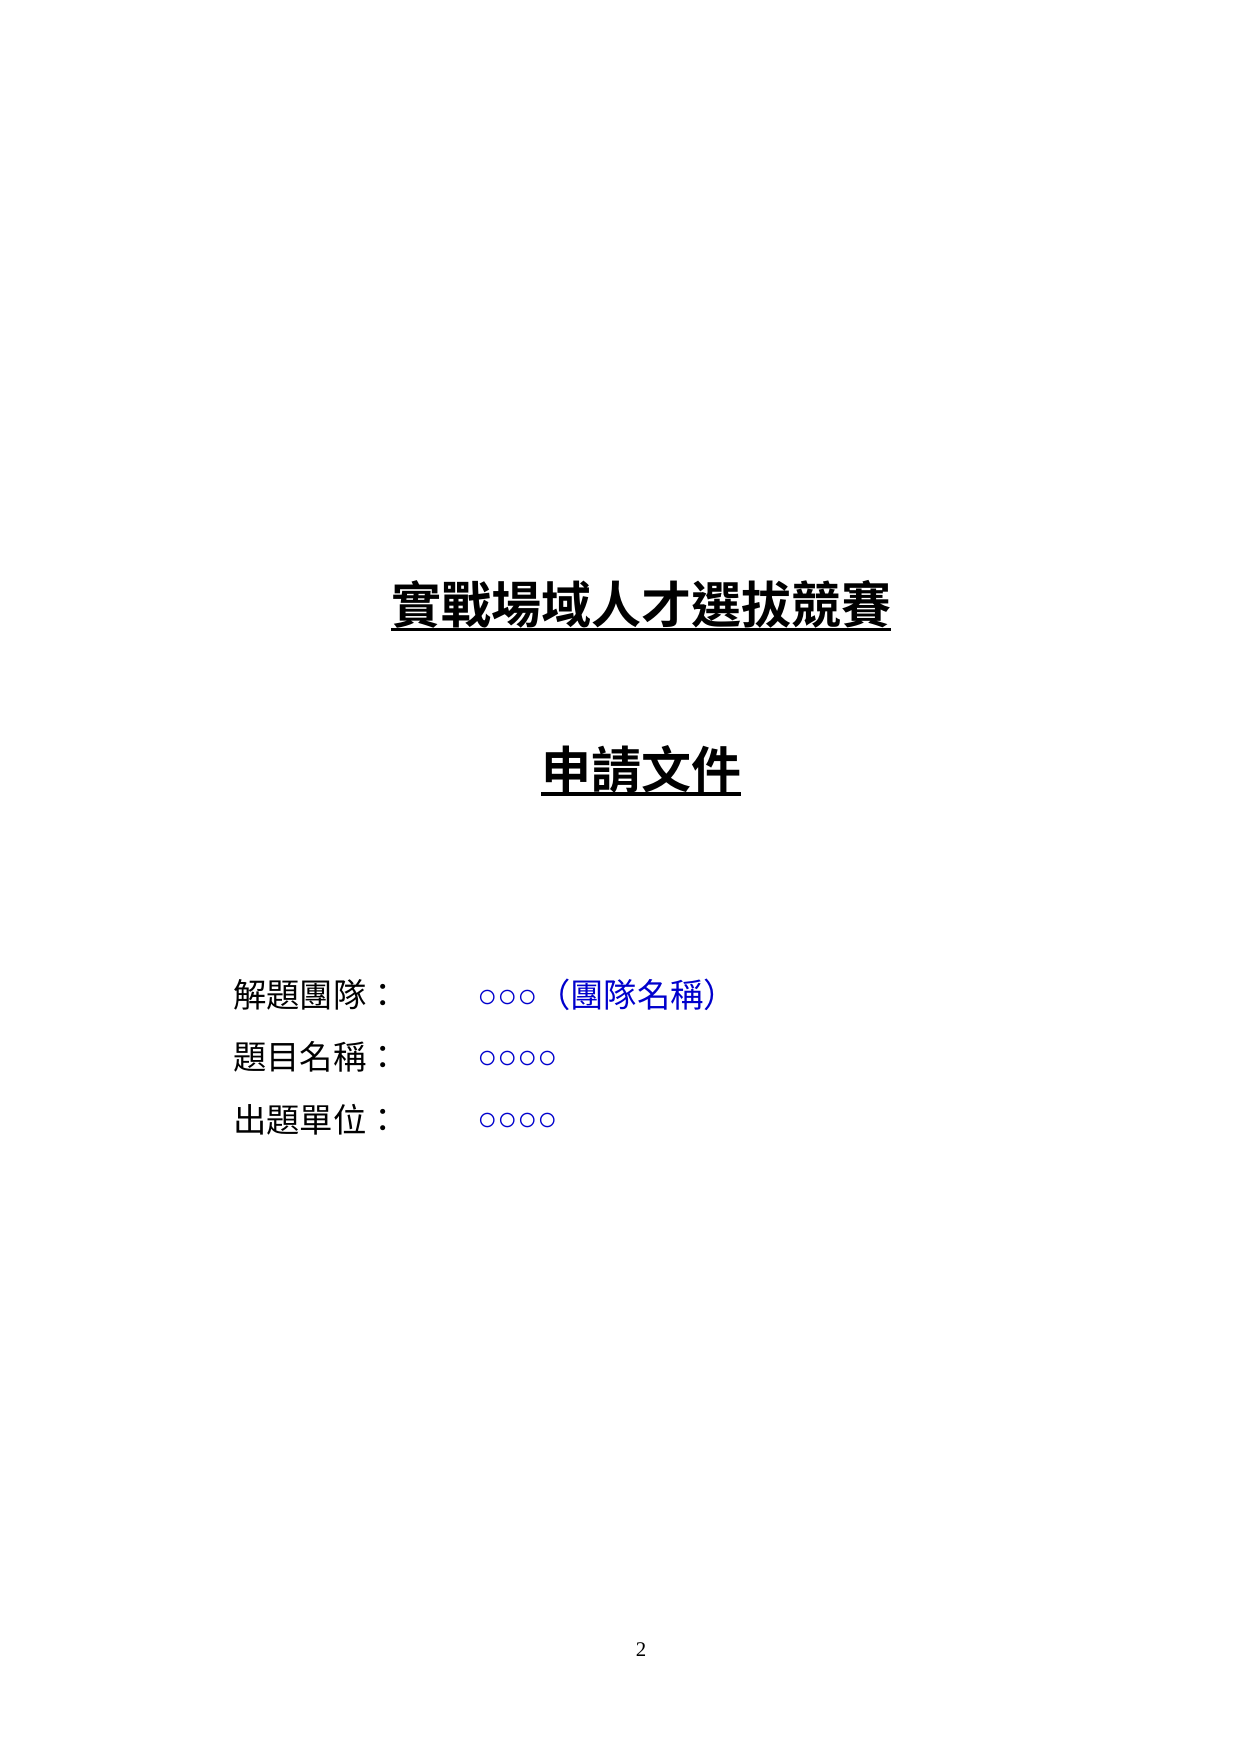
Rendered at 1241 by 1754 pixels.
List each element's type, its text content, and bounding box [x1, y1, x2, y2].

table_cell 出題單位： [222, 1076, 466, 1138]
table_cell ○○○○ [466, 1014, 1133, 1076]
table_header ○○○（團隊名稱） [466, 951, 1133, 1013]
table_header 解題團隊： [222, 951, 466, 1013]
table_cell 題目名稱： [222, 1014, 466, 1076]
text 實戰場域人才選拔競賽 [148, 529, 1134, 654]
table_cell ○○○○ [466, 1076, 1133, 1138]
text 申請文件 [148, 694, 1134, 819]
